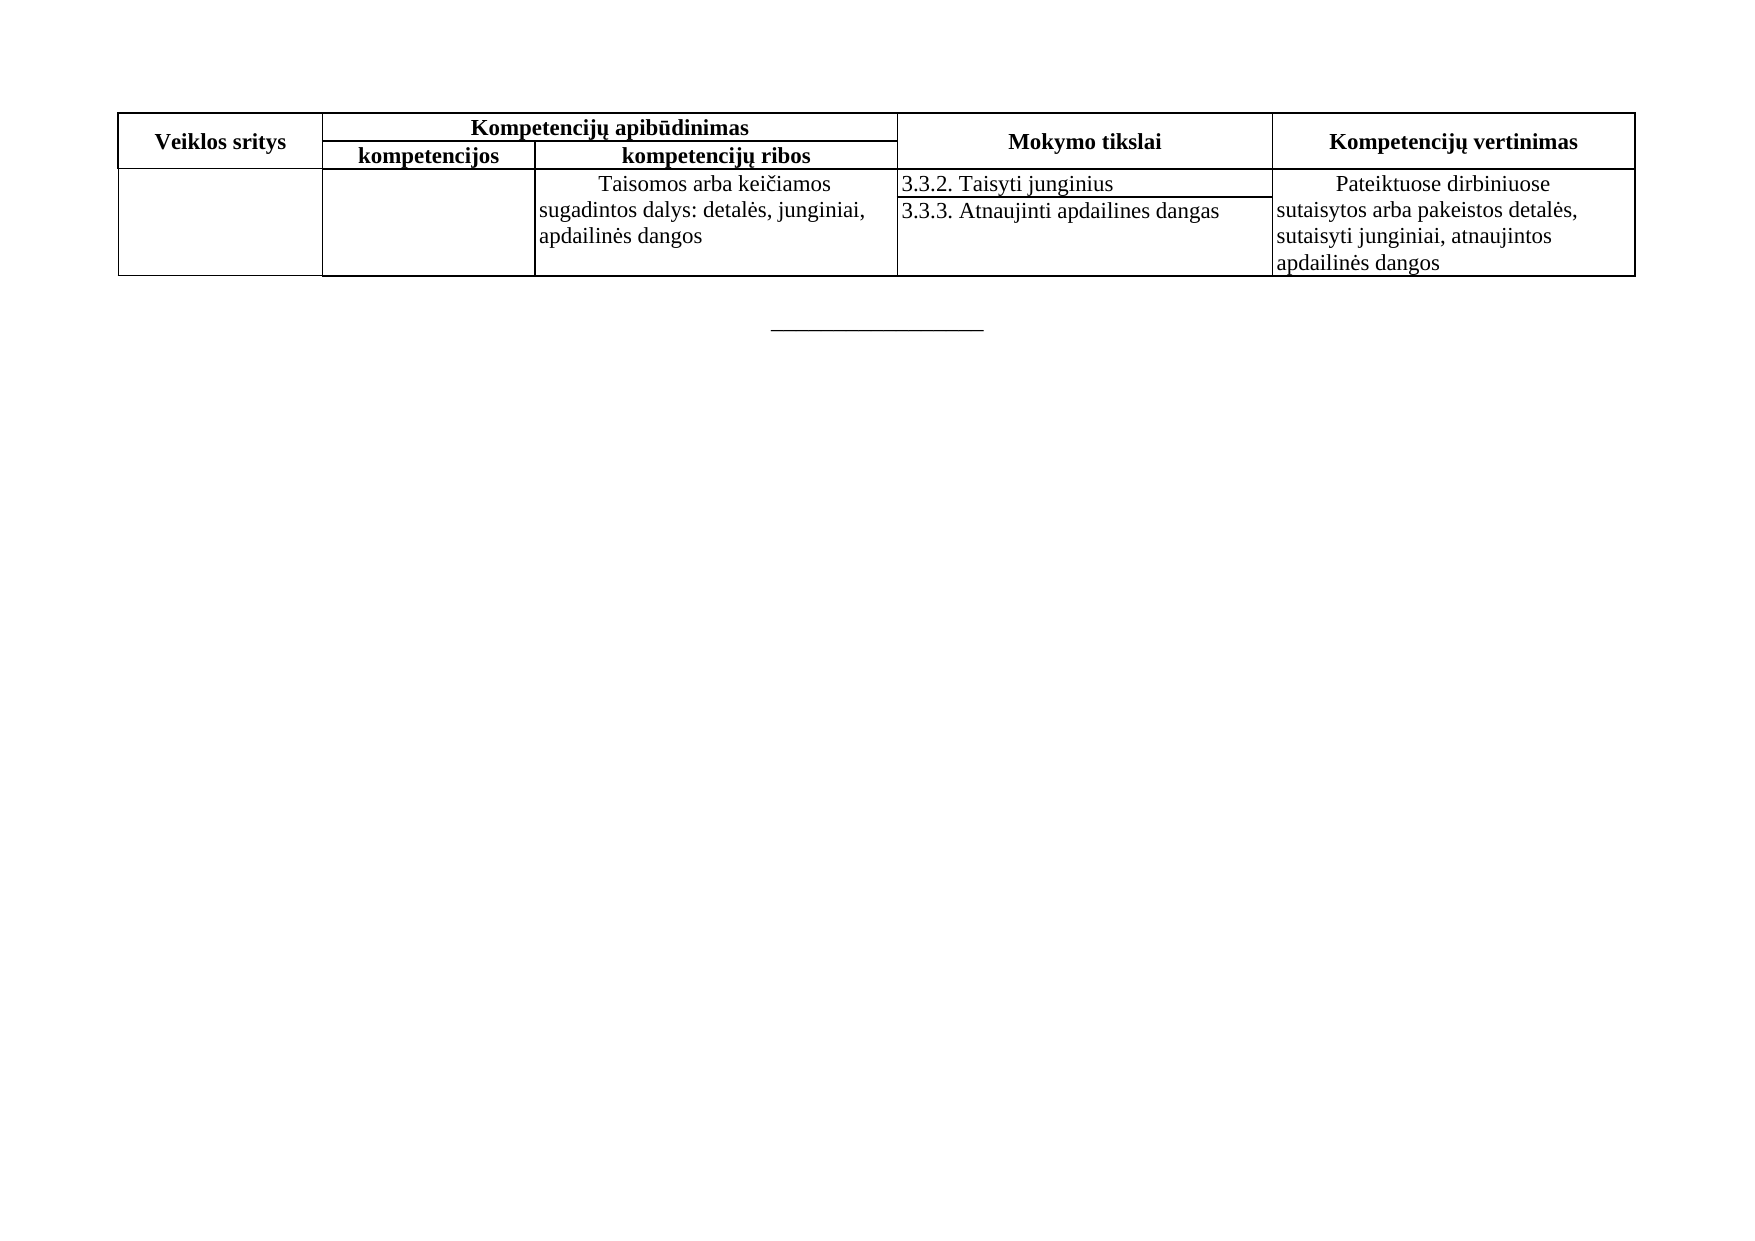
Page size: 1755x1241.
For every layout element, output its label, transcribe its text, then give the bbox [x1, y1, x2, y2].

table_cell [323, 170, 534, 275]
table_header Kompetencijų apibūdinimas [323, 114, 897, 140]
text _________________ [118, 305, 1636, 334]
table_header Mokymo tikslai [898, 114, 1272, 168]
table_cell [119, 169, 322, 275]
table_cell Pateiktuose dirbiniuose sutaisytos arba pakeistos detalės, sutaisyti junginiai, atnaujintos apdailinės dangos [1273, 170, 1634, 275]
table_cell Taisomos arba keičiamos sugadintos dalys: detalės, junginiai, apdailinės dangos [536, 170, 897, 275]
table_cell kompetencijos [323, 142, 534, 168]
table_cell 3.3.2. Taisyti junginius [898, 170, 1272, 196]
table_header Kompetencijų vertinimas [1273, 114, 1634, 168]
table_cell kompetencijų ribos [536, 142, 897, 168]
table_cell 3.3.3. Atnaujinti apdailines dangas [898, 198, 1272, 275]
table_header Veiklos sritys [119, 114, 322, 168]
